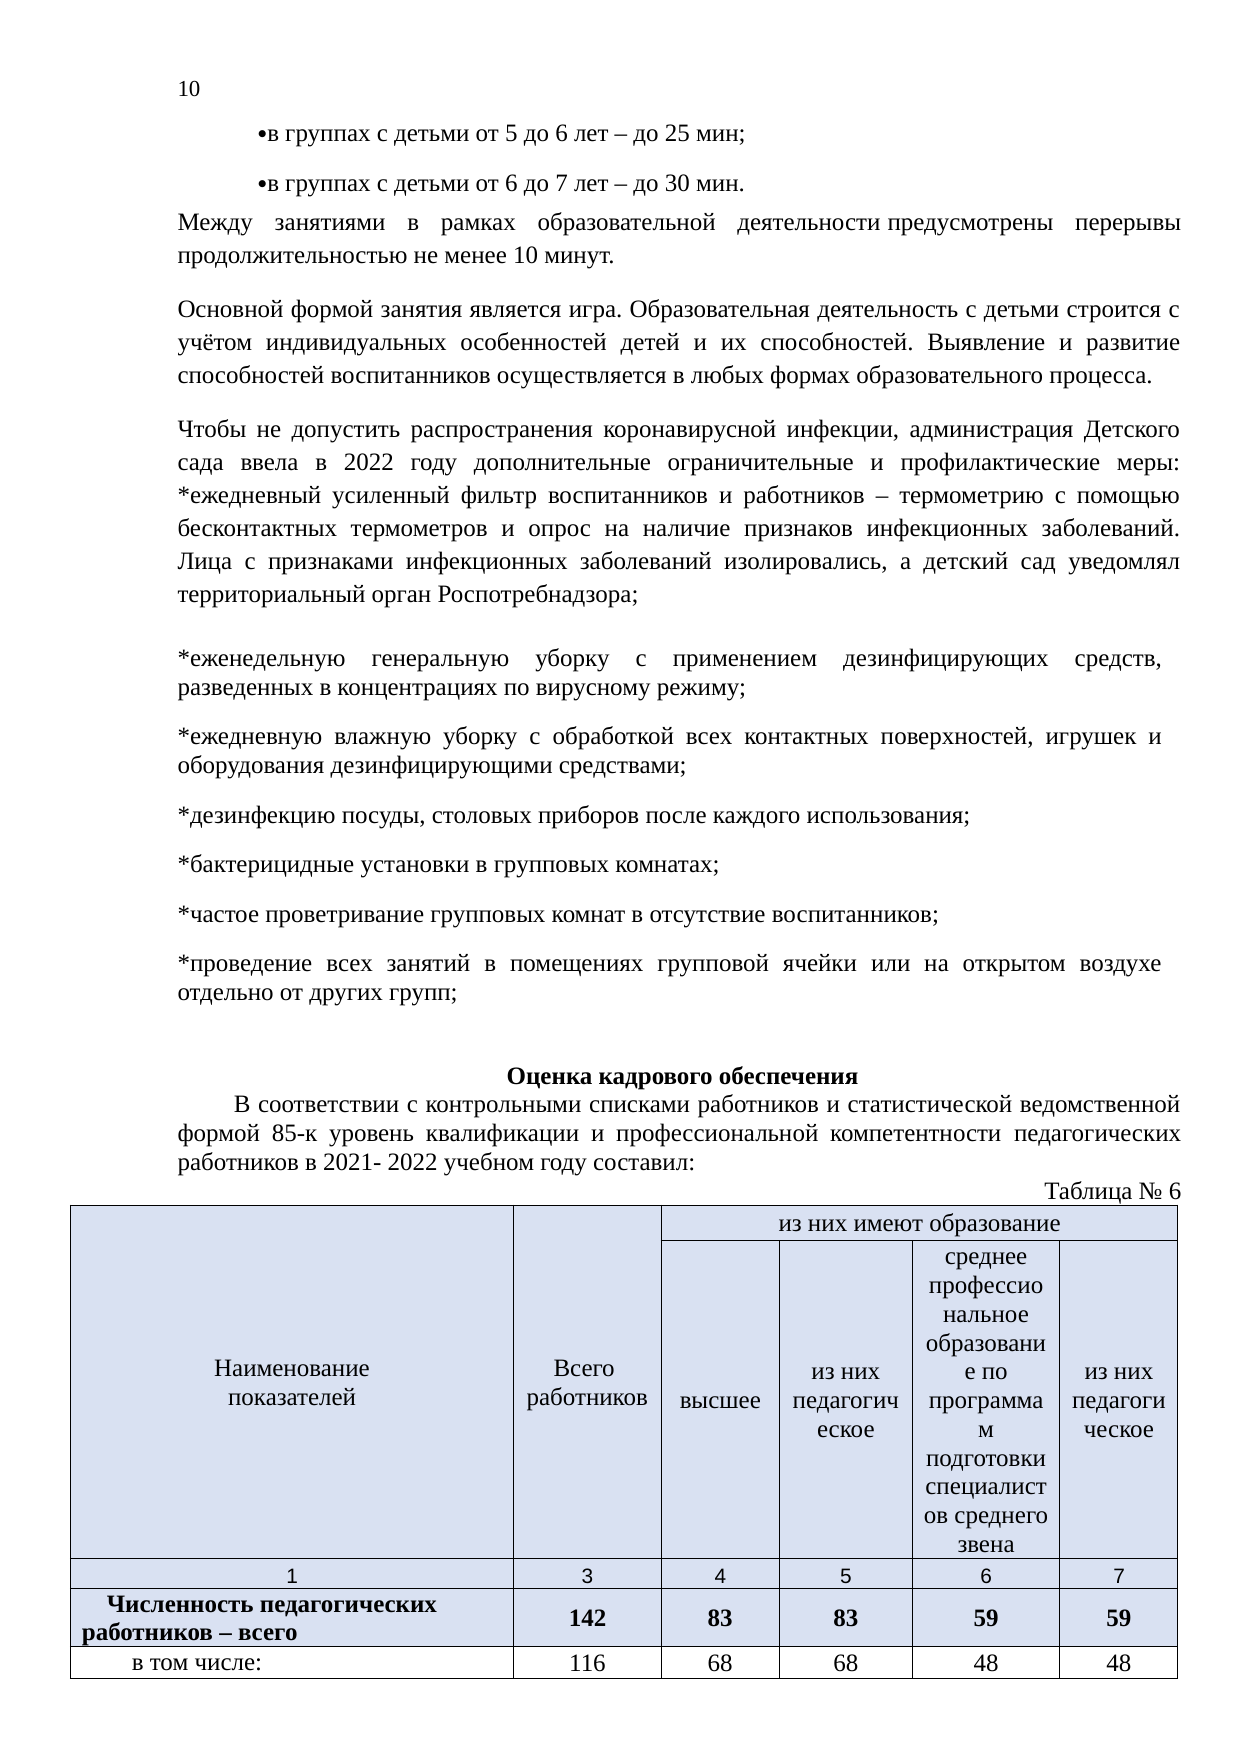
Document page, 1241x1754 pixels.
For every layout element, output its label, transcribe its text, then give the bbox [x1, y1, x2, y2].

table_cell 142 [514, 1589, 661, 1646]
table_cell 68 [662, 1647, 779, 1678]
text *проведение всех занятий в помещениях групповой ячейки или на открытом воздухе отдельно от других групп; [177, 948, 1162, 1006]
list в группах с детьми от 6 до 7 лет – до 30 мин. [258, 168, 1162, 196]
table_cell среднее профессиональное образование по программам подготовки специалистов среднего звена [913, 1241, 1059, 1558]
table_header Всего работников [514, 1206, 661, 1558]
text Чтобы не допустить распространения коронавирусной инфекции, администрация Детского сада ввела в 2022 году дополнительные ограничительные и профилактические меры: *ежедневный усиленный фильтр воспитанников и работников – термометрию с помощью бесконтактных термометров и опрос на наличие признаков инфекционных заболеваний. Лица с признаками инфекционных заболеваний изолировались, а детский сад уведомлял территориальный орган Роспотребнадзора; [177, 414, 1181, 607]
text *дезинфекцию посуды, столовых приборов после каждого использования; [177, 800, 1162, 828]
text *бактерицидные установки в групповых комнатах; [177, 849, 1162, 878]
table_cell 59 [913, 1589, 1059, 1646]
table_cell 48 [1060, 1647, 1177, 1678]
table_cell 83 [780, 1589, 912, 1646]
table_cell 48 [913, 1647, 1059, 1678]
table_cell 6 [913, 1559, 1059, 1588]
table_cell 68 [780, 1647, 912, 1678]
table_cell 5 [780, 1559, 912, 1588]
table_cell из них педагогическое [780, 1241, 912, 1558]
text *еженедельную генеральную уборку с применением дезинфицирующих средств, разведенных в концентрациях по вирусному режиму; [177, 643, 1162, 701]
text В соответствии с контрольными списками работников и статистической ведомственной формой 85-к уровень квалификации и профессиональной компетентности педагогических работников в 2021- 2022 учебном году составил: [177, 1089, 1181, 1176]
table_cell высшее [662, 1241, 779, 1558]
table_cell Численность педагогических работников – всего [71, 1589, 513, 1646]
table_cell в том числе: [71, 1647, 513, 1678]
table_cell из них педагогическое [1060, 1241, 1177, 1558]
table_cell 1 [71, 1559, 513, 1588]
table_cell 59 [1060, 1589, 1177, 1646]
text *ежедневную влажную уборку с обработкой всех контактных поверхностей, игрушек и оборудования дезинфицирующими средствами; [177, 721, 1162, 779]
text *частое проветривание групповых комнат в отсутствие воспитанников; [177, 899, 1162, 928]
table_cell 3 [514, 1559, 661, 1588]
table_cell 83 [662, 1589, 779, 1646]
table_header из них имеют образование [662, 1206, 1177, 1240]
list в группах с детьми от 5 до 6 лет – до 25 мин; [258, 118, 1162, 147]
text Основной формой занятия является игра. Образовательная деятельность с детьми строится с учётом индивидуальных особенностей детей и их способностей. Выявление и развитие способностей воспитанников осуществляется в любых формах образовательного процесса. [177, 294, 1181, 388]
text Таблица № 6 [177, 1176, 1181, 1204]
table_header Наименование показателей [71, 1206, 513, 1558]
table_cell 7 [1060, 1559, 1177, 1588]
table_cell 4 [662, 1559, 779, 1588]
text Между занятиями в рамках образовательной деятельности предусмотрены перерывы продолжительностью не менее 10 минут. [177, 207, 1181, 269]
table_cell 116 [514, 1647, 661, 1678]
text Оценка кадрового обеспечения [177, 1061, 1181, 1089]
